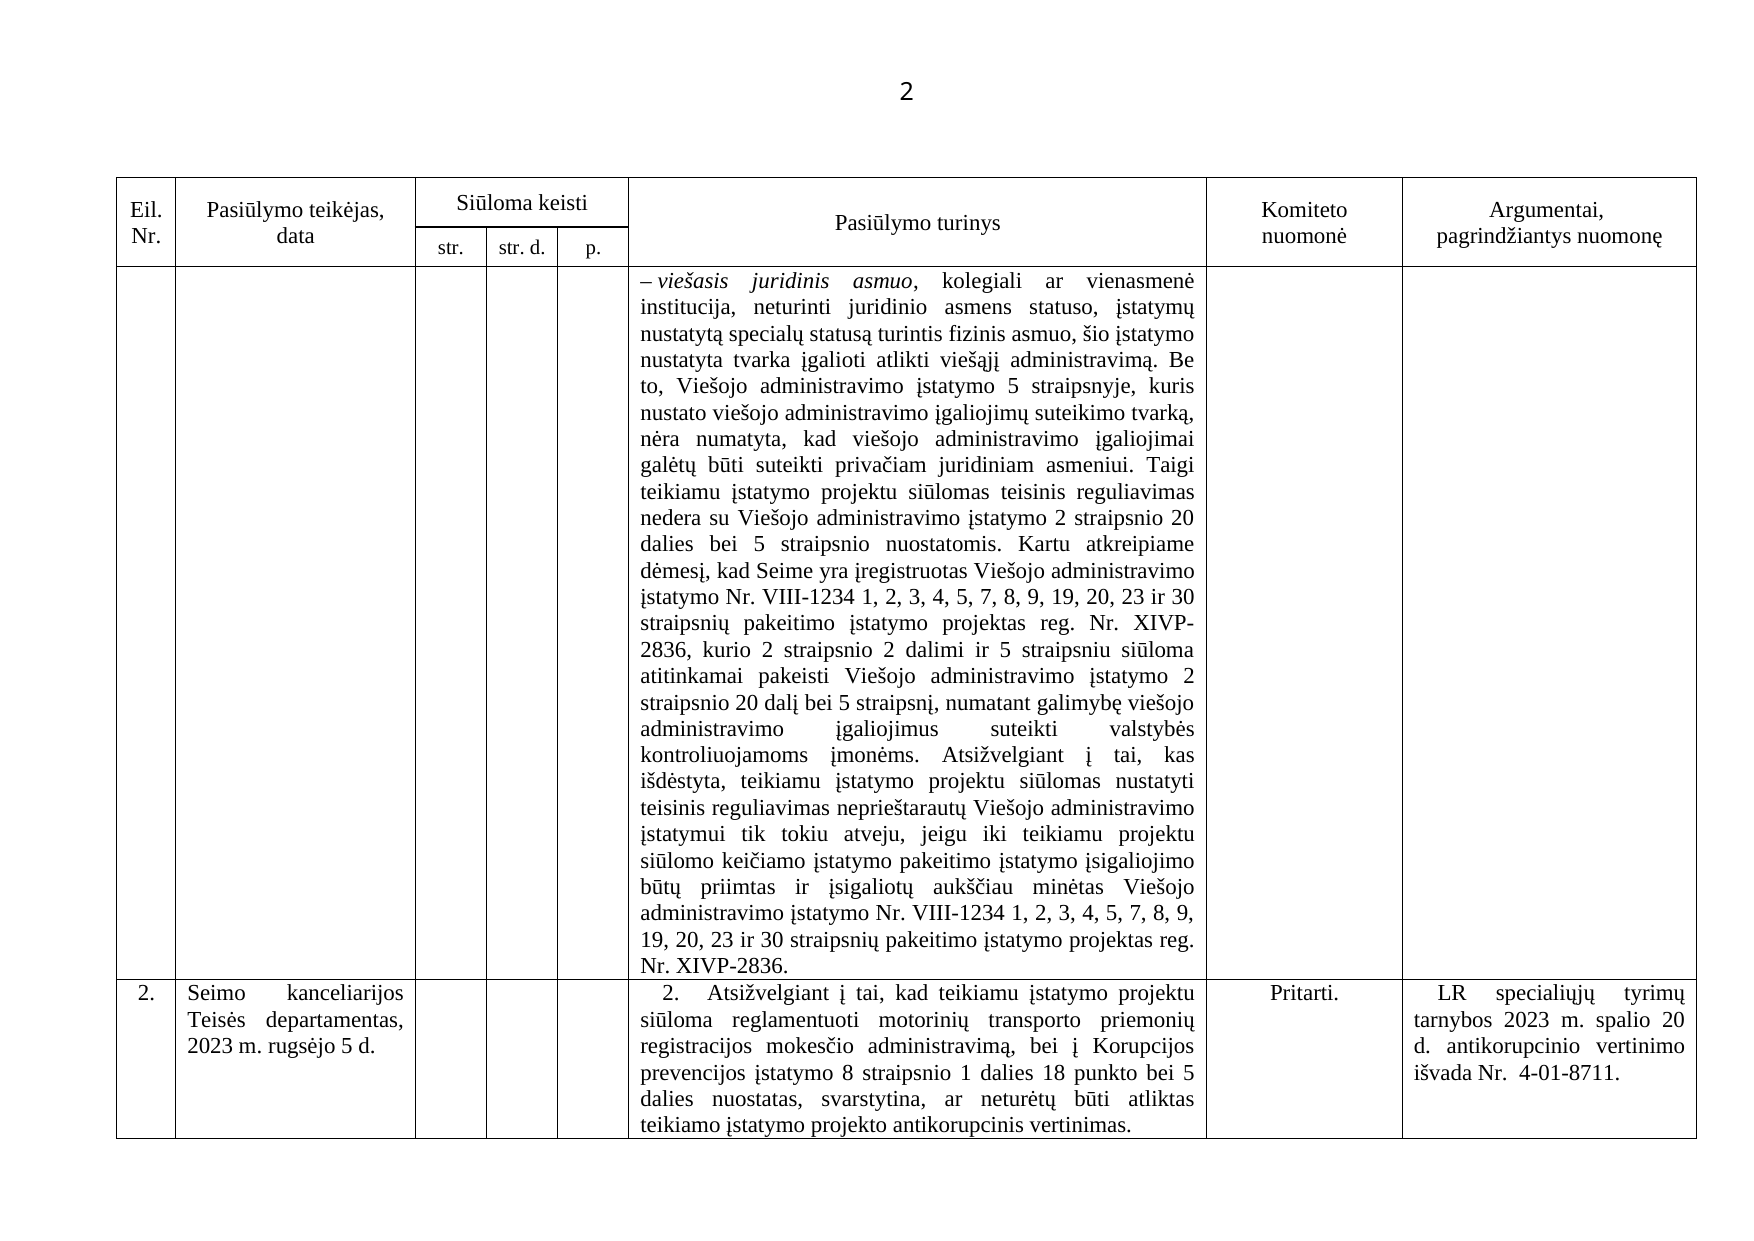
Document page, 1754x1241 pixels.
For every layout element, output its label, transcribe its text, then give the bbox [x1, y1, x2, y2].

table_cell str. [416, 228, 486, 266]
table_cell [558, 267, 628, 978]
table_cell [416, 267, 486, 978]
table_header Komiteto nuomonė [1207, 178, 1402, 266]
table_cell LR specialiųjų tyrimų tarnybos 2023 m. spalio 20 d. antikorupcinio vertinimo išvada Nr. 4-01-8711. [1403, 980, 1696, 1138]
table_cell [416, 980, 486, 1138]
table_cell 2. [117, 980, 175, 1138]
table_cell [558, 980, 628, 1138]
table_cell str. d. [487, 228, 557, 266]
table_header Siūloma keisti [416, 178, 628, 226]
table_cell p. [558, 228, 628, 266]
table_cell [487, 980, 557, 1138]
table_header Pasiūlymo turinys [629, 178, 1206, 266]
table_cell [1207, 267, 1402, 978]
table_cell – viešasis juridinis asmuo, kolegiali ar vienasmenė institucija, neturinti juridinio asmens statuso, įstatymų nustatytą specialų statusą turintis fizinis asmuo, šio įstatymo nustatyta tvarka įgalioti atlikti viešąjį administravimą. Be to, Viešojo administravimo įstatymo 5 straipsnyje, kuris nustato viešojo administravimo įgaliojimų suteikimo tvarką, nėra numatyta, kad viešojo administravimo įgaliojimai galėtų būti suteikti privačiam juridiniam asmeniui. Taigi teikiamu įstatymo projektu siūlomas teisinis reguliavimas nedera su Viešojo administravimo įstatymo 2 straipsnio 20 dalies bei 5 straipsnio nuostatomis. Kartu atkreipiame dėmesį, kad Seime yra įregistruotas Viešojo administravimo įstatymo Nr. VIII-1234 1, 2, 3, 4, 5, 7, 8, 9, 19, 20, 23 ir 30 straipsnių pakeitimo įstatymo projektas reg. Nr. XIVP-2836, kurio 2 straipsnio 2 dalimi ir 5 straipsniu siūloma atitinkamai pakeisti Viešojo administravimo įstatymo 2 straipsnio 20 dalį bei 5 straipsnį, numatant galimybę viešojo administravimo įgaliojimus suteikti valstybės kontroliuojamoms įmonėms. Atsižvelgiant į tai, kas išdėstyta, teikiamu įstatymo projektu siūlomas nustatyti teisinis reguliavimas neprieštarautų Viešojo administravimo įstatymui tik tokiu atveju, jeigu iki teikiamu projektu siūlomo keičiamo įstatymo pakeitimo įstatymo įsigaliojimo būtų priimtas ir įsigaliotų aukščiau minėtas Viešojo administravimo įstatymo Nr. VIII-1234 1, 2, 3, 4, 5, 7, 8, 9, 19, 20, 23 ir 30 straipsnių pakeitimo įstatymo projektas reg. Nr. XIVP-2836. [629, 267, 1206, 978]
table_cell [1403, 267, 1696, 978]
table_cell Seimo kanceliarijos Teisės departamentas, 2023 m. rugsėjo 5 d. [176, 980, 415, 1138]
table_header Argumentai, pagrindžiantys nuomonę [1403, 178, 1696, 266]
table_header Eil. Nr. [117, 178, 175, 266]
table_cell Pritarti. [1207, 980, 1402, 1138]
table_header Pasiūlymo teikėjas, data [176, 178, 415, 266]
table_cell [176, 267, 415, 978]
table_cell 2. Atsižvelgiant į tai, kad teikiamu įstatymo projektu siūloma reglamentuoti motorinių transporto priemonių registracijos mokesčio administravimą, bei į Korupcijos prevencijos įstatymo 8 straipsnio 1 dalies 18 punkto bei 5 dalies nuostatas, svarstytina, ar neturėtų būti atliktas teikiamo įstatymo projekto antikorupcinis vertinimas. [629, 980, 1206, 1138]
table_cell [117, 267, 175, 978]
table_cell [487, 267, 557, 978]
